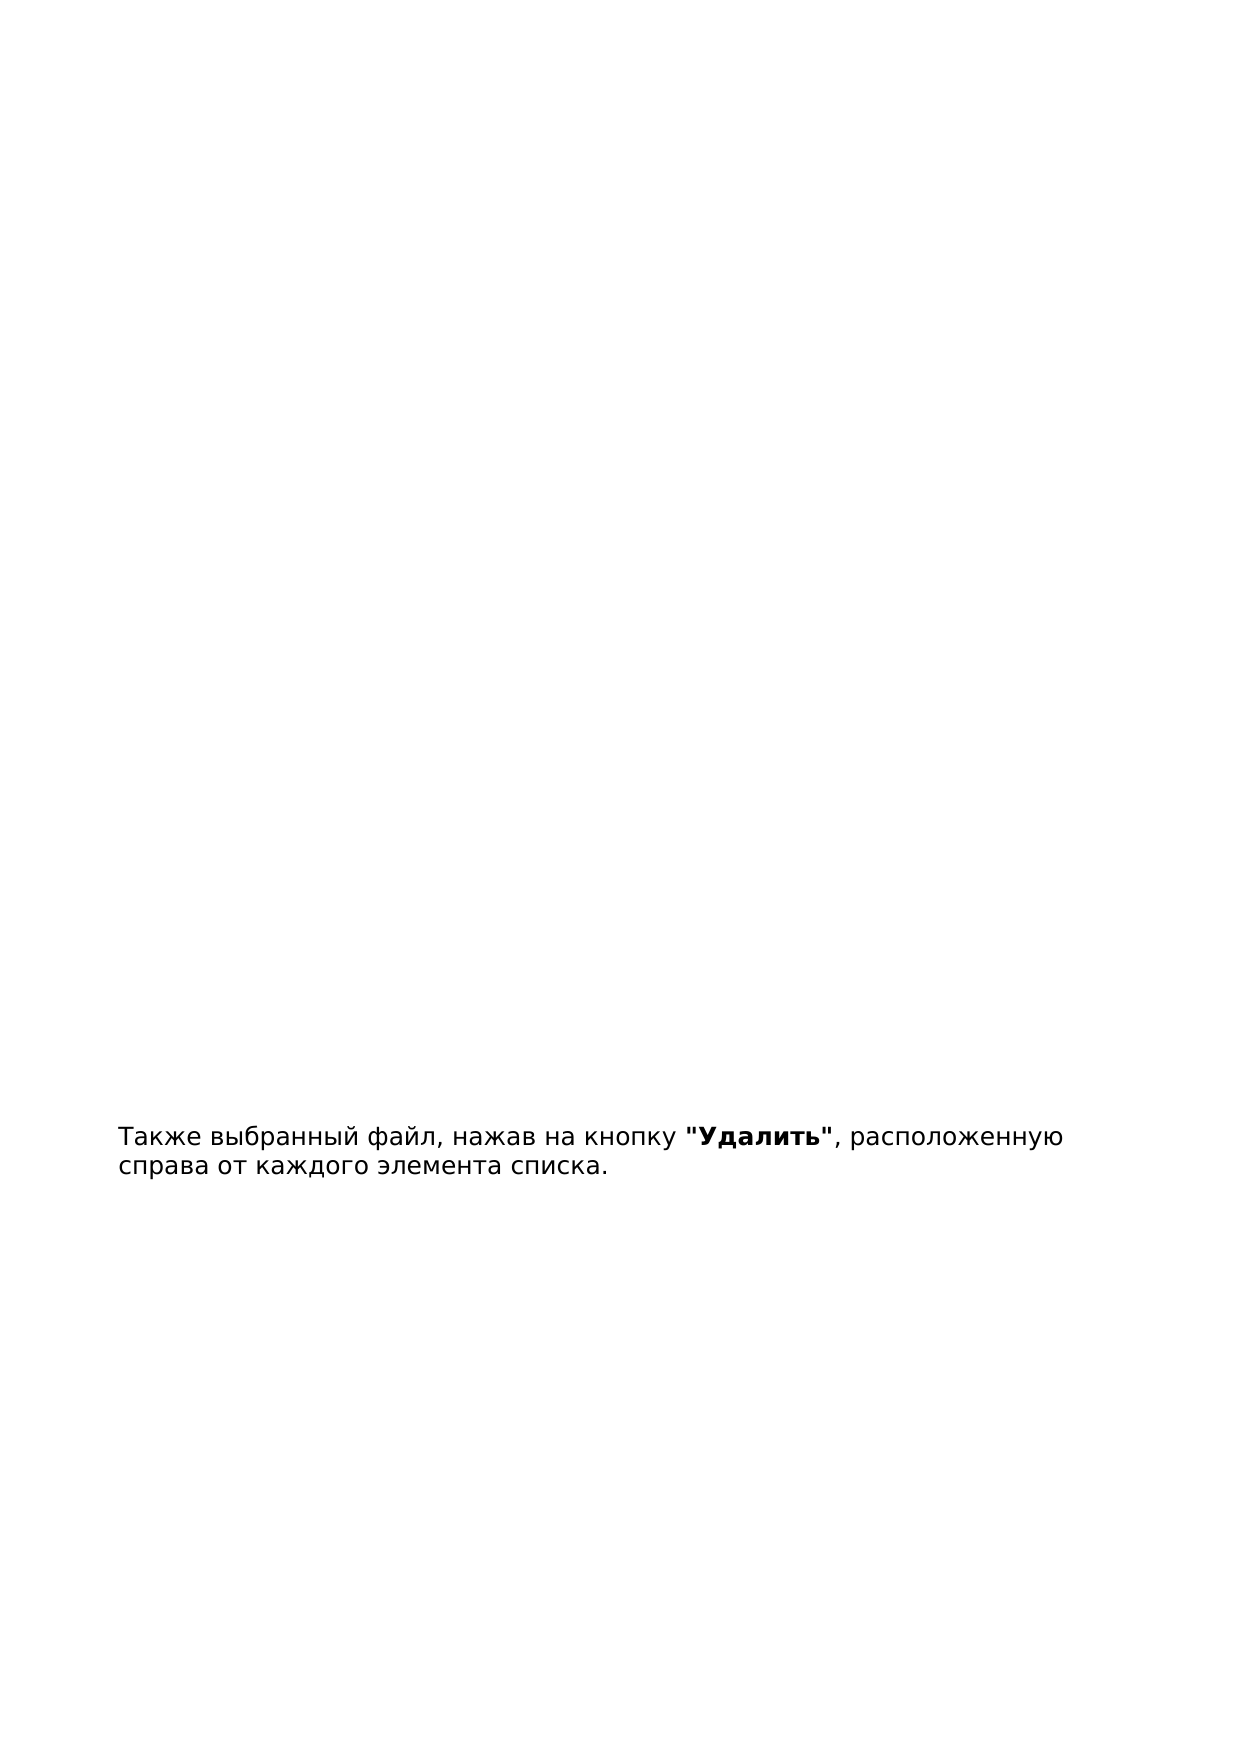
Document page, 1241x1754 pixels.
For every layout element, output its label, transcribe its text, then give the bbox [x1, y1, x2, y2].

text Также выбранный файл, нажав на кнопку "Удалить", расположенную справа от каждого элемента списка. [118, 762, 1122, 1180]
